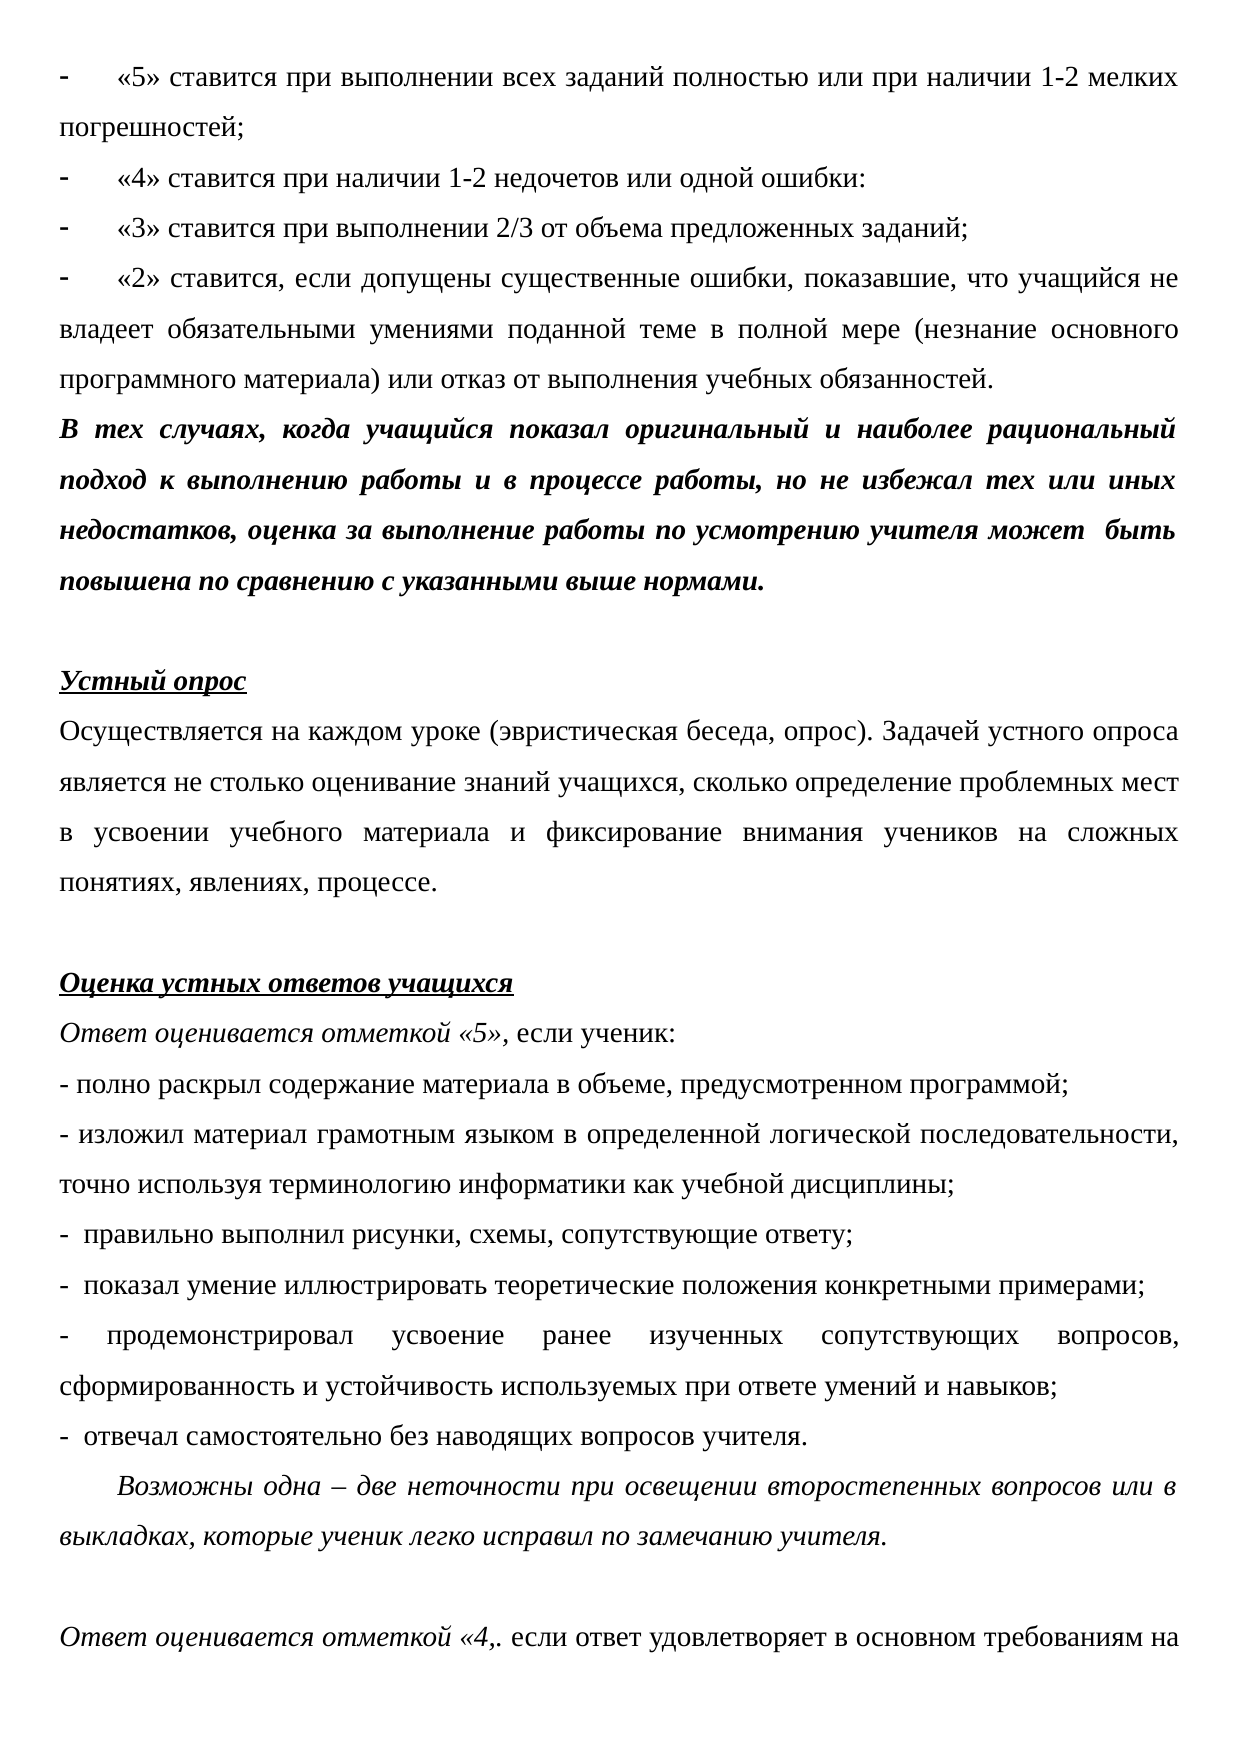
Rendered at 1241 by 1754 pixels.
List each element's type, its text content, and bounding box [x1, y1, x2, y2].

text - продемонстрировал усвоение ранее изученных сопутствующих вопросов, сформированность и устойчивость используемых при ответе умений и навыков; [59, 1317, 1180, 1401]
text - правильно выполнил рисунки, схемы, сопутствующие ответу; [59, 1217, 1180, 1250]
list «4» ставится при наличии 1-2 недочетов или одной ошибки: [59, 160, 1180, 193]
list «5» ставится при выполнении всех заданий полностью или при наличии 1-2 мелких погрешностей; [59, 59, 1180, 143]
text Осуществляется на каждом уроке (эвристическая беседа, опрос). Задачей устного опроса является не столько оценивание знаний учащихся, сколько определение проблемных мест в усвоении учебного материала и фиксирование внимания учеников на сложных понятиях, явлениях, процессе. [59, 713, 1180, 898]
text Оценка устных ответов учащихся [59, 965, 1180, 999]
text - отвечал самостоятельно без наводящих вопросов учителя. [59, 1418, 1180, 1451]
text - полно раскрыл содержание материала в объеме, предусмотренном программой; [59, 1066, 1180, 1099]
list «2» ставится, если допущены существенные ошибки, показавшие, что учащийся не владеет обязательными умениями поданной теме в полной мере (незнание основного программного материала) или отказ от выполнения учебных обязанностей. [59, 261, 1180, 395]
text В тех случаях, когда учащийся показал оригинальный и наиболее рациональный подход к выполнению работы и в процессе работы, но не избежал тех или иных недостатков, оценка за выполнение работы по усмотрению учителя может быть повышена по сравнению с указанными выше нормами. [59, 412, 1180, 596]
text - показал умение иллюстрировать теоретические положения конкретными примерами; [59, 1267, 1180, 1301]
text Возможны одна – две неточности при освещении второстепенных вопросов или в выкладках, которые ученик легко исправил по замечанию учителя. [59, 1468, 1180, 1552]
text Ответ оценивается отметкой «5», если ученик: [59, 1015, 1180, 1049]
list «3» ставится при выполнении 2/3 от объема предложенных заданий; [59, 210, 1180, 244]
text Ответ оценивается отметкой «4,. если ответ удовлетворяет в основном требованиям на [59, 1619, 1180, 1653]
text - изложил материал грамотным языком в определенной логической последовательности, точно используя терминологию информатики как учебной дисциплины; [59, 1116, 1180, 1200]
text Устный опрос [59, 663, 1180, 697]
